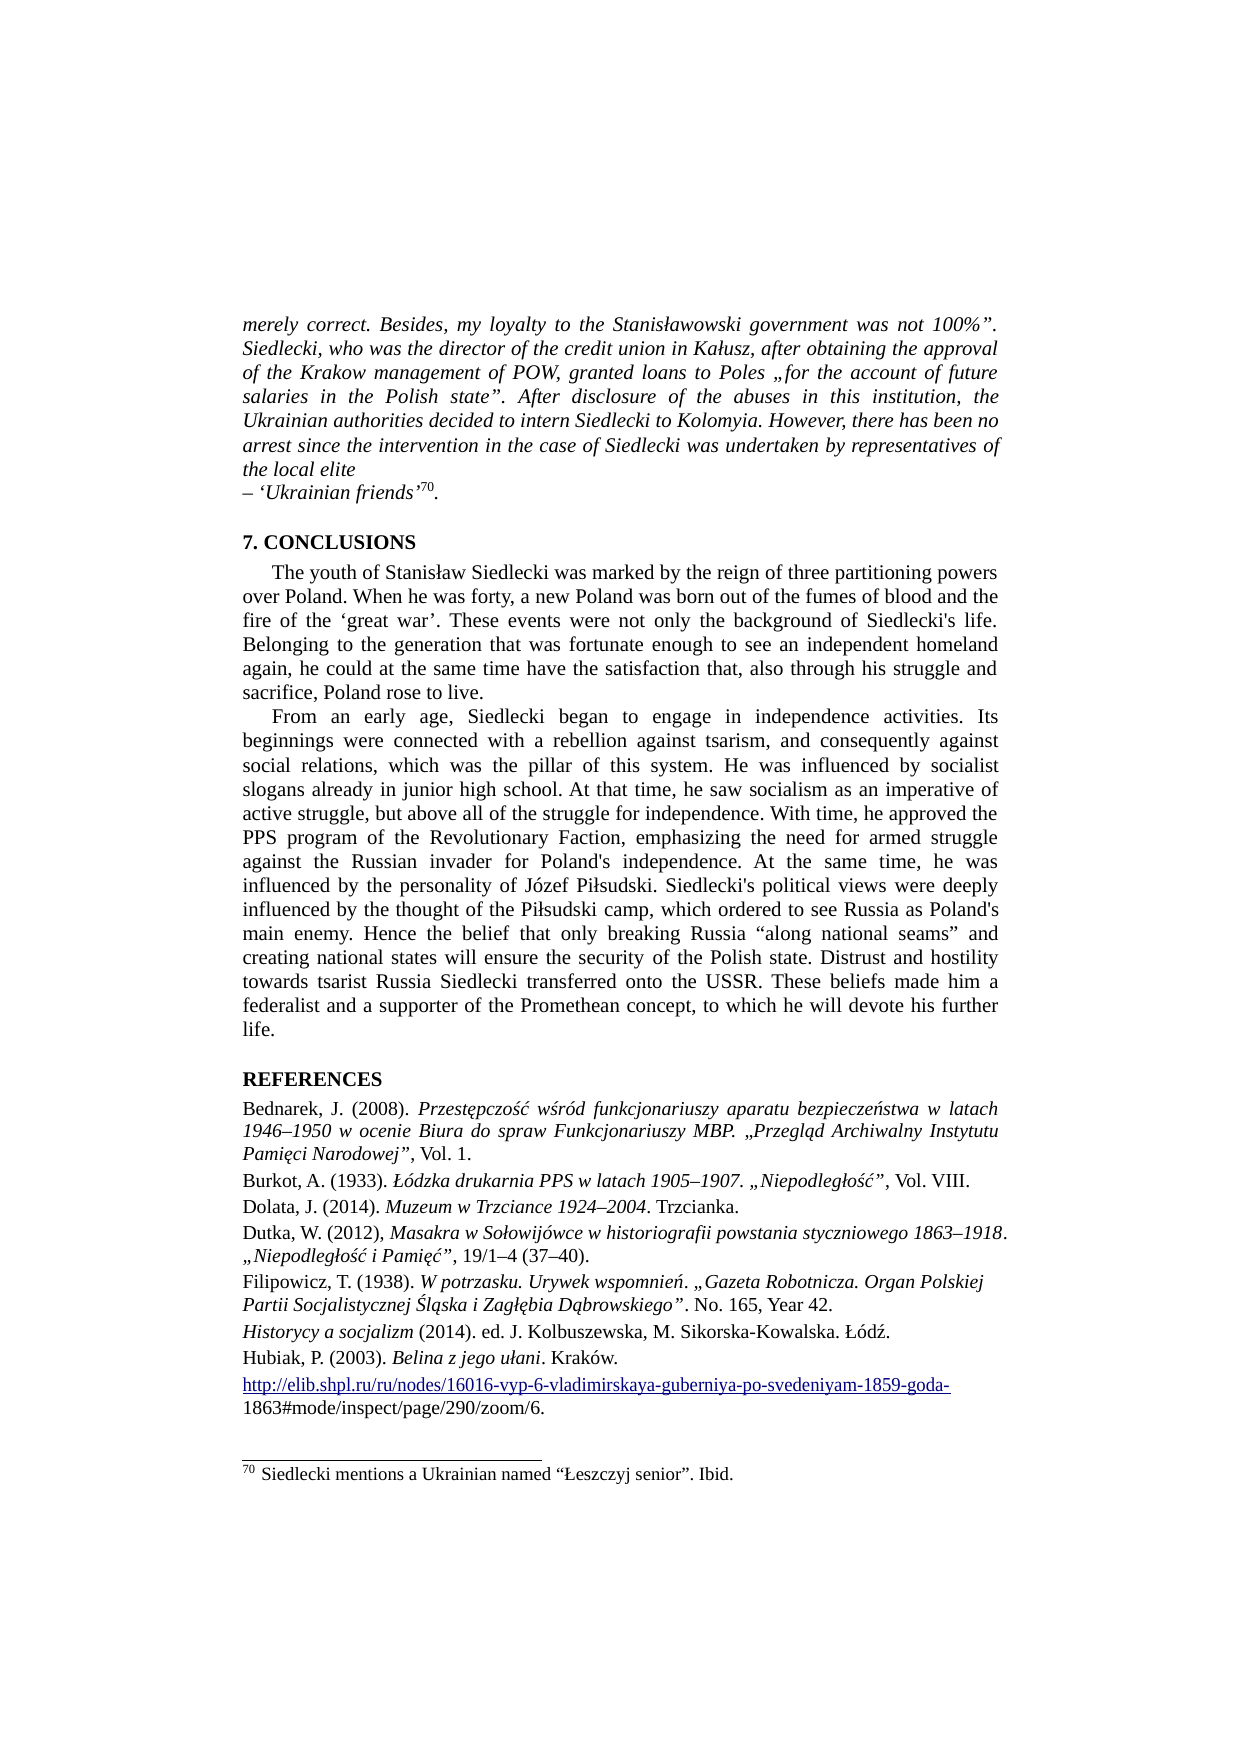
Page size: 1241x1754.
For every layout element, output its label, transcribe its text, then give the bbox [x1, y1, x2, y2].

text Historycy a socjalizm (2014). ed. J. Kolbuszewska, M. Sikorska-Kowalska. Łódź. Hubiak, P. (2003). Belina z jego ułani. Kraków. [242, 1320, 893, 1369]
subtitle CONCLUSIONS [242, 530, 1065, 554]
text merely correct. Besides, my loyalty to the Stanisławowski government was not 100%”. Siedlecki, who was the director of the credit union in Kałusz, after obtaining the approval of the Krakow management of POW, granted loans to Poles „for the account of future salaries in the Polish state”. After disclosure of the abuses in this institution, the Ukrainian authorities decided to intern Siedlecki to Kolomyia. However, there has been no arrest since the intervention in the case of Siedlecki was undertaken by representatives of the local elite [242, 312, 999, 481]
text Filipowicz, T. (1938). W potrzasku. Urywek wspomnień. „Gazeta Robotnicza. Organ Polskiej Partii Socjalistycznej Śląska i Zagłębia Dąbrowskiego”. No. 165, Year 42. [242, 1270, 999, 1316]
text From an early age, Siedlecki began to engage in independence activities. Its beginnings were connected with a rebellion against tsarism, and consequently against social relations, which was the pillar of this system. He was influenced by socialist slogans already in junior high school. At that time, he saw socialism as an imperative of active struggle, but above all of the struggle for independence. With time, he approved the PPS program of the Revolutionary Faction, emphasizing the need for armed struggle against the Russian invader for Poland's independence. At the same time, he was influenced by the personality of Józef Piłsudski. Siedlecki's political views were deeply influenced by the thought of the Piłsudski camp, which ordered to see Russia as Poland's main enemy. Hence the belief that only breaking Russia “along national seams” and creating national states will ensure the security of the Polish state. Distrust and hostility towards tsarist Russia Siedlecki transferred onto the USSR. These beliefs made him a federalist and a supporter of the Promethean concept, to which he will devote his further life. [242, 704, 999, 1041]
text The youth of Stanisław Siedlecki was marked by the reign of three partitioning powers over Poland. When he was forty, a new Poland was born out of the fumes of blood and the fire of the ‘great war’. These events were not only the background of Siedlecki's life. Belonging to the generation that was fortunate enough to see an independent homeland again, he could at the same time have the satisfaction that, also through his struggle and sacrifice, Poland rose to live. [242, 560, 999, 704]
text „Niepodległość i Pamięć”, 19/1–4 (37–40). [242, 1244, 1065, 1267]
text http://elib.shpl.ru/ru/nodes/16016-vyp-6-vladimirskaya-guberniya-po-svedeniyam-1859-goda- 1863#mode/inspect/page/290/zoom/6. [242, 1373, 1065, 1419]
text Burkot, A. (1933). Łódzka drukarnia PPS w latach 1905–1907. „Niepodległość”, Vol. VIII. Dolata, J. (2014). Muzeum w Trzciance 1924–2004. Trzcianka. [242, 1169, 977, 1218]
text Bednarek, J. (2008). Przestępczość wśród funkcjonariuszy aparatu bezpieczeństwa w latach 1946–1950 w ocenie Biura do spraw Funkcjonariuszy MBP. „Przegląd Archiwalny Instytutu Pamięci Narodowej”, Vol. 1. [242, 1097, 999, 1165]
text – ‘Ukrainian friends’70. [242, 481, 1065, 504]
text 70 Siedlecki mentions a Ukrainian named “Łeszczyj senior”. Ibid. [242, 1461, 1065, 1484]
text Dutka, W. (2012), Masakra w Sołowijówce w historiografii powstania styczniowego 1863–1918. [242, 1221, 1065, 1244]
subtitle REFERENCES [242, 1067, 1065, 1091]
